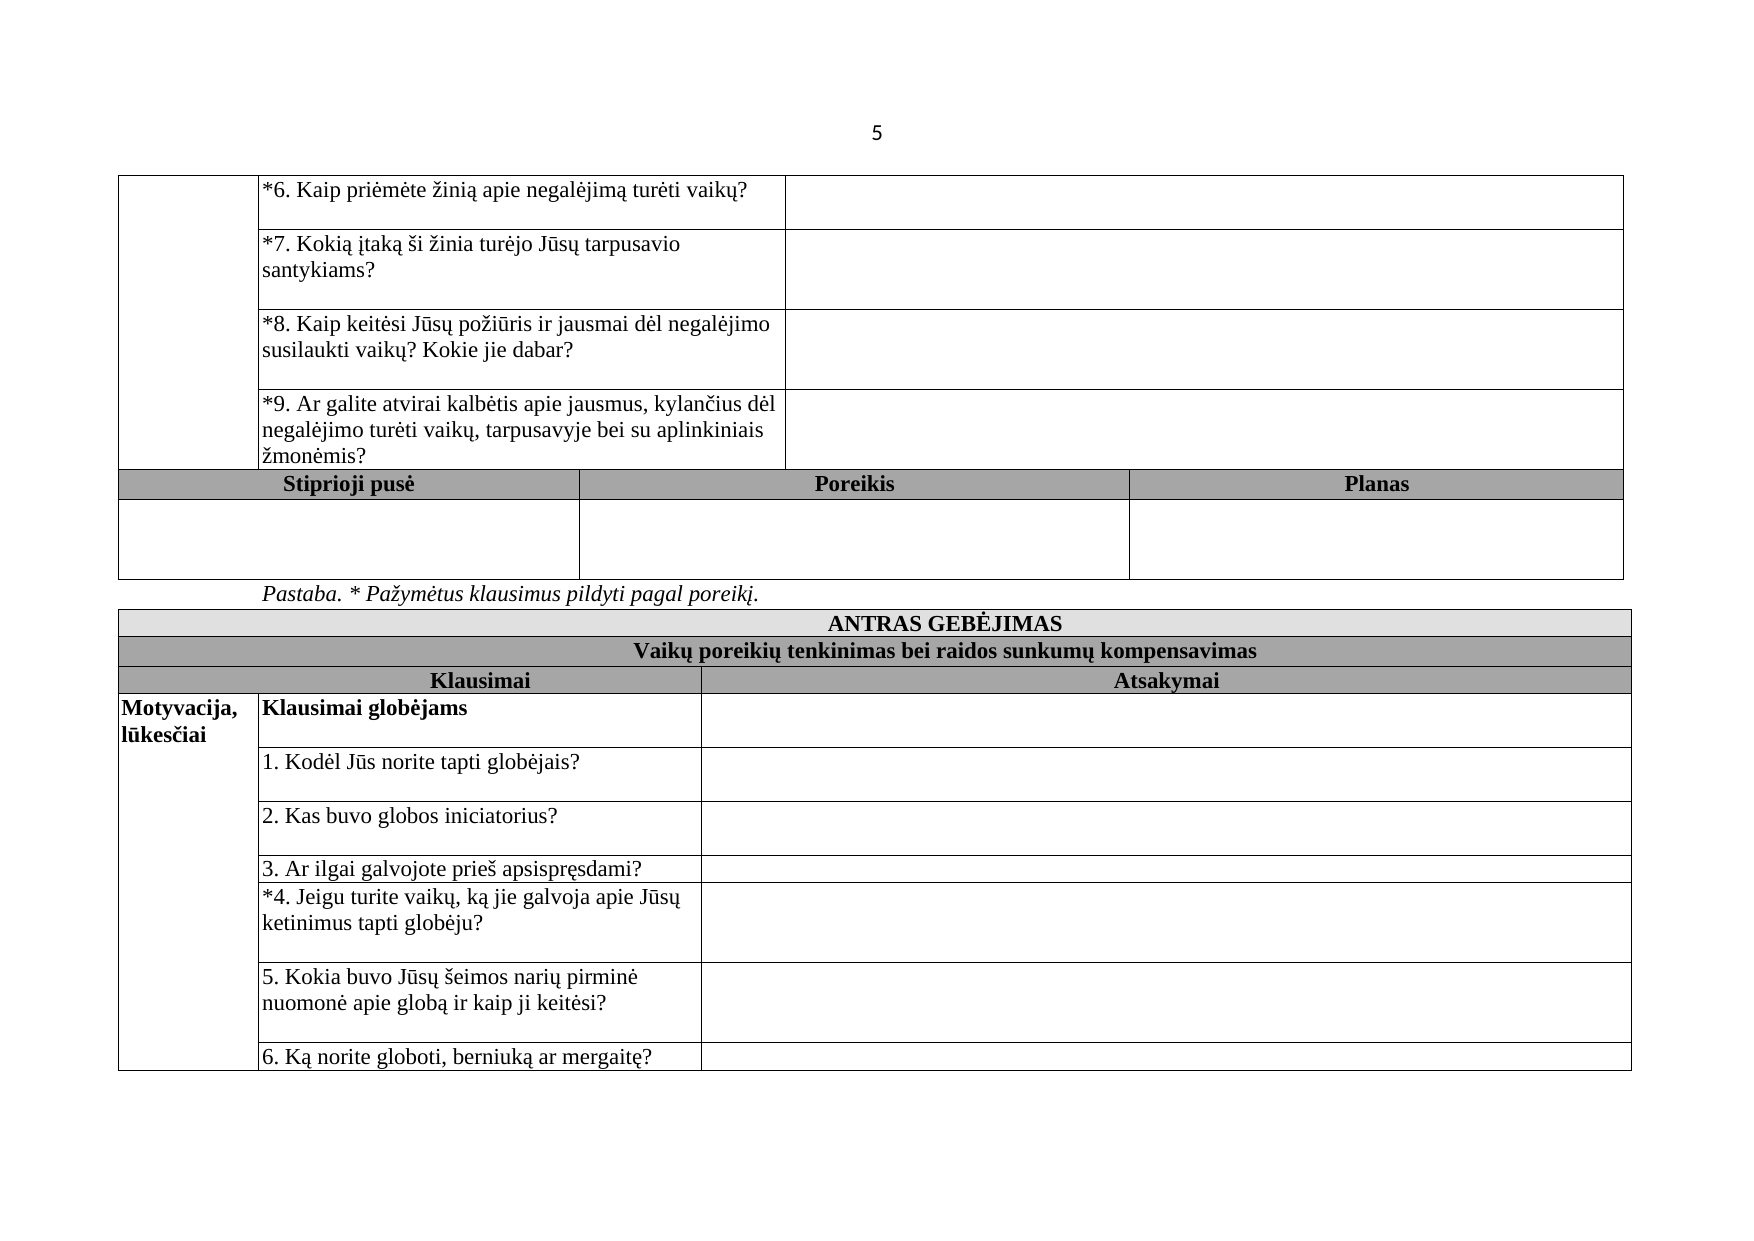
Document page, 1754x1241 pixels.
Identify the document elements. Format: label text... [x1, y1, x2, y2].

table_cell Planas [1130, 470, 1623, 499]
table_cell [119, 610, 259, 636]
table_cell [1626, 175, 1631, 229]
table_cell [1626, 229, 1631, 309]
table_cell Klausimai globėjams [259, 694, 701, 747]
table_cell Stiprioji pusė [119, 470, 579, 499]
table_cell [702, 856, 1631, 882]
table_cell [702, 694, 1631, 747]
table_cell [1632, 962, 1636, 1042]
table_cell *4. Jeigu turite vaikų, ką jie galvoja apie Jūsų ketinimus tapti globėju? [259, 883, 701, 962]
table_cell [786, 230, 1623, 309]
table_cell [1632, 693, 1636, 747]
table_cell [1631, 229, 1636, 309]
table_cell [1626, 389, 1631, 469]
table_cell [1631, 469, 1636, 499]
table_cell Poreikis [580, 470, 1129, 499]
table_cell [1632, 666, 1636, 693]
table_cell [786, 390, 1623, 469]
table_cell *6. Kaip priėmėte žinią apie negalėjimą turėti vaikų? [259, 176, 785, 229]
table_cell *8. Kaip keitėsi Jūsų požiūris ir jausmai dėl negalėjimo susilaukti vaikų? Kokie jie dabar? [259, 310, 785, 389]
table_cell Vaikų poreikių tenkinimas bei raidos sunkumų kompensavimas [259, 637, 1631, 666]
table_cell [118, 580, 259, 609]
table_cell [702, 963, 1631, 1042]
table_cell *9. Ar galite atvirai kalbėtis apie jausmus, kylančius dėl negalėjimo turėti vaikų, tarpusavyje bei su aplinkiniais žmonėmis? [259, 390, 785, 469]
table_cell [1631, 579, 1636, 609]
table_cell 6. Ką norite globoti, berniuką ar mergaitę? [259, 1043, 701, 1069]
table_cell [1632, 747, 1636, 801]
table_cell Pastaba. * Pažymėtus klausimus pildyti pagal poreikį. [259, 579, 1631, 609]
table_cell [1631, 175, 1636, 229]
table_cell [1632, 609, 1636, 636]
table_cell 3. Ar ilgai galvojote prieš apsispręsdami? [259, 856, 701, 882]
table_cell [1626, 309, 1631, 389]
table_cell [702, 883, 1631, 962]
table_cell [702, 802, 1631, 854]
table_cell [119, 500, 579, 579]
table_cell [1631, 389, 1636, 469]
table_cell 1. Kodėl Jūs norite tapti globėjais? [259, 748, 701, 801]
table_cell [1631, 499, 1636, 579]
table_cell [1632, 801, 1636, 854]
table_cell [1632, 1042, 1636, 1069]
table_cell [1626, 469, 1631, 499]
table_cell [786, 310, 1623, 389]
table_cell Motyvacija, lūkesčiai [119, 694, 258, 1069]
table_cell *7. Kokią įtaką ši žinia turėjo Jūsų tarpusavio santykiams? [259, 230, 785, 309]
table_cell 2. Kas buvo globos iniciatorius? [259, 802, 701, 854]
table_cell [119, 176, 258, 469]
table_cell Klausimai [259, 667, 701, 693]
table_cell [119, 637, 259, 666]
table_cell [1130, 500, 1623, 579]
table_cell [702, 748, 1631, 801]
table_cell [119, 667, 259, 693]
table_cell [580, 500, 1129, 579]
table_cell [786, 176, 1623, 229]
table_cell [1632, 855, 1636, 882]
table_cell Atsakymai [702, 667, 1631, 693]
table_cell [1631, 309, 1636, 389]
table_cell [1632, 882, 1636, 962]
table_cell [702, 1043, 1631, 1069]
table_cell [1626, 499, 1631, 579]
table_cell ANTRAS GEBĖJIMAS [259, 610, 1631, 636]
table_cell 5. Kokia buvo Jūsų šeimos narių pirminė nuomonė apie globą ir kaip ji keitėsi? [259, 963, 701, 1042]
table_cell [1632, 636, 1636, 666]
